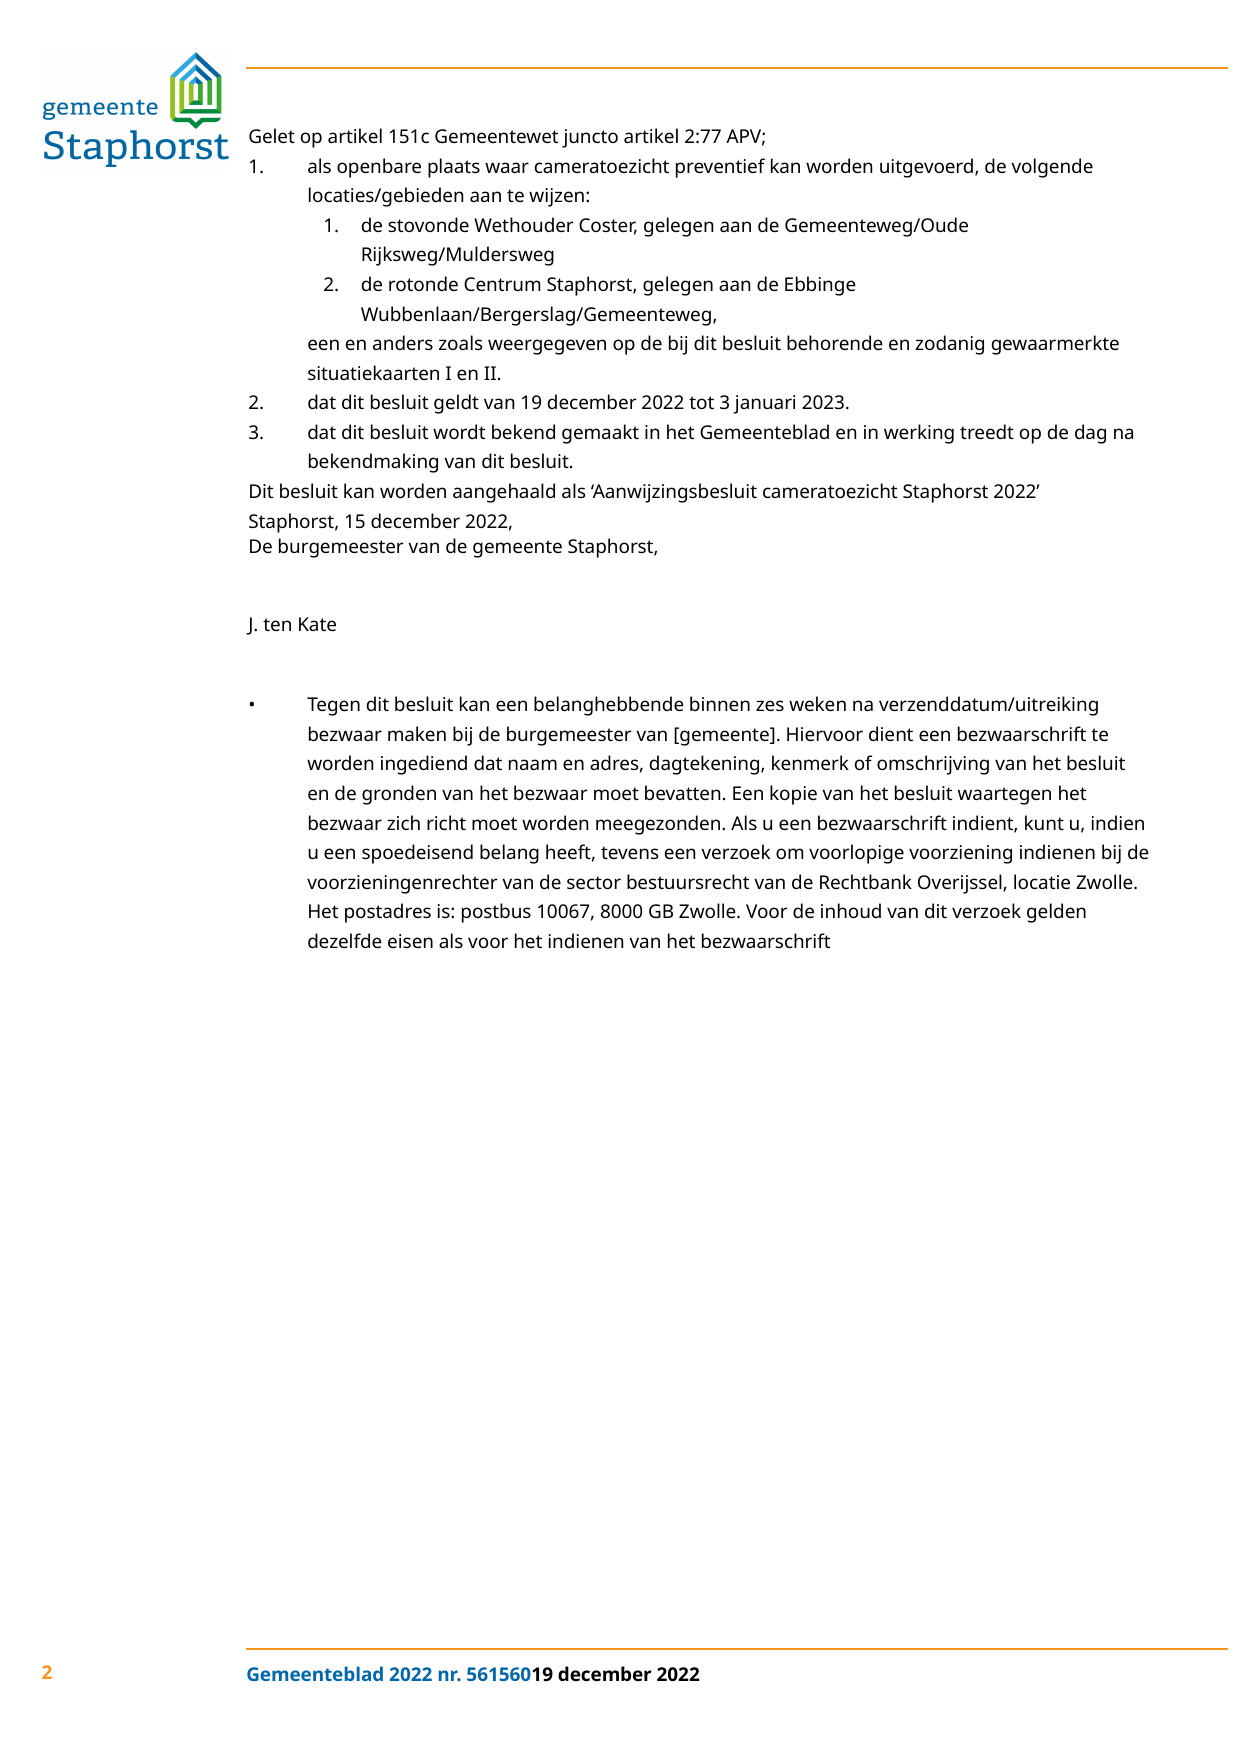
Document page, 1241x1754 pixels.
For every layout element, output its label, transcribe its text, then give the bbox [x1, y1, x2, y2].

list dat dit besluit wordt bekend gemaakt in het Gemeenteblad en in werking treedt op de dag na bekendmaking van dit besluit. [248, 419, 1152, 474]
list de rotonde Centrum Staphorst, gelegen aan de Ebbinge Wubbenlaan/Bergerslag/Gemeenteweg, [323, 271, 1152, 326]
text J. ten Kate [248, 611, 1152, 636]
text Gelet op artikel 151c Gemeentewet juncto artikel 2:77 APV; [248, 123, 1152, 149]
list de stovonde Wethouder Coster, gelegen aan de Gemeenteweg/Oude Rijksweg/Muldersweg [323, 212, 1152, 267]
list Tegen dit besluit kan een belanghebbende binnen zes weken na verzenddatum/uitreiking bezwaar maken bij de burgemeester van [gemeente]. Hiervoor dient een bezwaarschrift te worden ingediend dat naam en adres, dagtekening, kenmerk of omschrijving van het besluit en de gronden van het bezwaar moet bevatten. Een kopie van het besluit waartegen het bezwaar zich richt moet worden meegezonden. Als u een bezwaarschrift indient, kunt u, indien u een spoedeisend belang heeft, tevens een verzoek om voorlopige voorziening indienen bij de voorzieningenrechter van de sector bestuursrecht van de Rechtbank Overijssel, locatie Zwolle. Het postadres is: postbus 10067, 8000 GB Zwolle. Voor de inhoud van dit verzoek gelden dezelfde eisen als voor het indienen van het bezwaarschrift [248, 691, 1152, 954]
list een en anders zoals weergegeven op de bij dit besluit behorende en zodanig gewaarmerkte situatiekaarten I en II. [248, 330, 1152, 386]
list dat dit besluit geldt van 19 december 2022 tot 3 januari 2023. [248, 389, 1152, 415]
picture [41, 47, 231, 172]
text De burgemeester van de gemeente Staphorst, [248, 533, 1152, 559]
text Dit besluit kan worden aangehaald als ‘Aanwijzingsbesluit cameratoezicht Staphorst 2022’ [248, 478, 1152, 504]
text Staphorst, 15 december 2022, [248, 508, 1152, 533]
list als openbare plaats waar cameratoezicht preventief kan worden uitgevoerd, de volgende locaties/gebieden aan te wijzen: [248, 153, 1152, 208]
